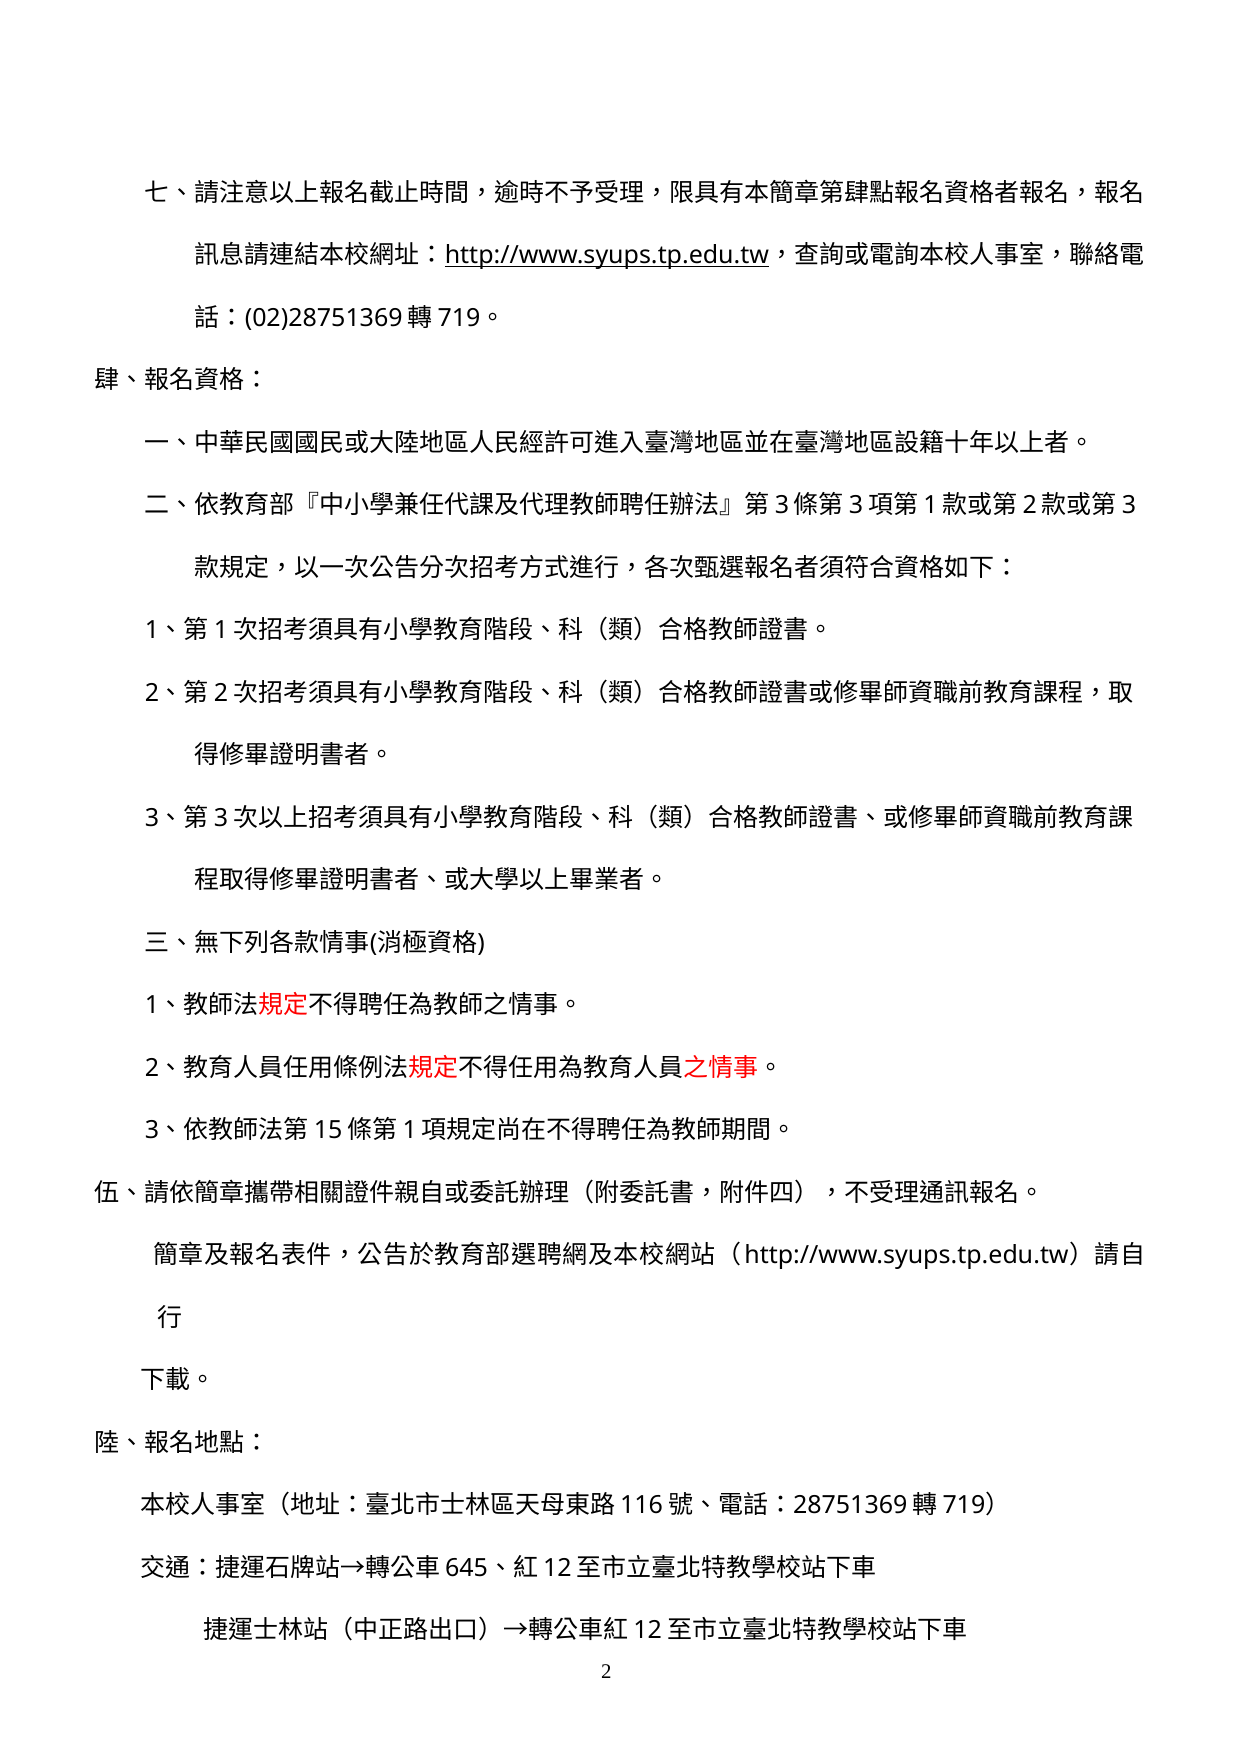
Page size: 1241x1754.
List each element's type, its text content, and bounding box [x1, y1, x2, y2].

text 七、請注意以上報名截止時間，逾時不予受理，限具有本簡章第肆點報名資格者報名，報名訊息請連結本校網址：http://www.syups.tp.edu.tw，查詢或電詢本校人事室，聯絡電話：(02)28751369轉719。 [144, 148, 1146, 336]
text 1、教師法規定不得聘任為教師之情事。 [144, 961, 1146, 1023]
text 一、中華民國國民或大陸地區人民經許可進入臺灣地區並在臺灣地區設籍十年以上者。 [144, 398, 1146, 461]
text 陸、報名地點： [94, 1398, 1146, 1461]
text 伍、請依簡章攜帶相關證件親自或委託辦理（附委託書，附件四），不受理通訊報名。 [94, 1148, 1146, 1211]
text 2、第2次招考須具有小學教育階段、科（類）合格教師證書或修畢師資職前教育課程，取得修畢證明書者。 [144, 648, 1146, 773]
text 2、教育人員任用條例法規定不得任用為教育人員之情事。 [144, 1023, 1146, 1086]
text 3、第3次以上招考須具有小學教育階段、科（類）合格教師證書、或修畢師資職前教育課程取得修畢證明書者、或大學以上畢業者。 [144, 773, 1146, 898]
text 交通：捷運石牌站→轉公車645、紅12至市立臺北特教學校站下車 [94, 1523, 1146, 1586]
text 捷運士林站（中正路出口）→轉公車紅12至市立臺北特教學校站下車 [94, 1586, 1146, 1648]
text 本校人事室（地址：臺北市士林區天母東路116號、電話：28751369轉719） [94, 1461, 1146, 1523]
text 三、無下列各款情事(消極資格) [144, 898, 1146, 961]
text 肆、報名資格： [94, 336, 1146, 398]
text 3、依教師法第15條第1項規定尚在不得聘任為教師期間。 [144, 1086, 1146, 1148]
text 二、依教育部『中小學兼任代課及代理教師聘任辦法』第3條第3項第1款或第2款或第3款規定，以一次公告分次招考方式進行，各次甄選報名者須符合資格如下： [144, 461, 1146, 586]
text 1、第1次招考須具有小學教育階段、科（類）合格教師證書。 [94, 586, 1146, 648]
text 下載。 [94, 1336, 1146, 1398]
text 簡章及報名表件，公告於教育部選聘網及本校網站（http://www.syups.tp.edu.tw）請自行 [94, 1211, 1146, 1336]
